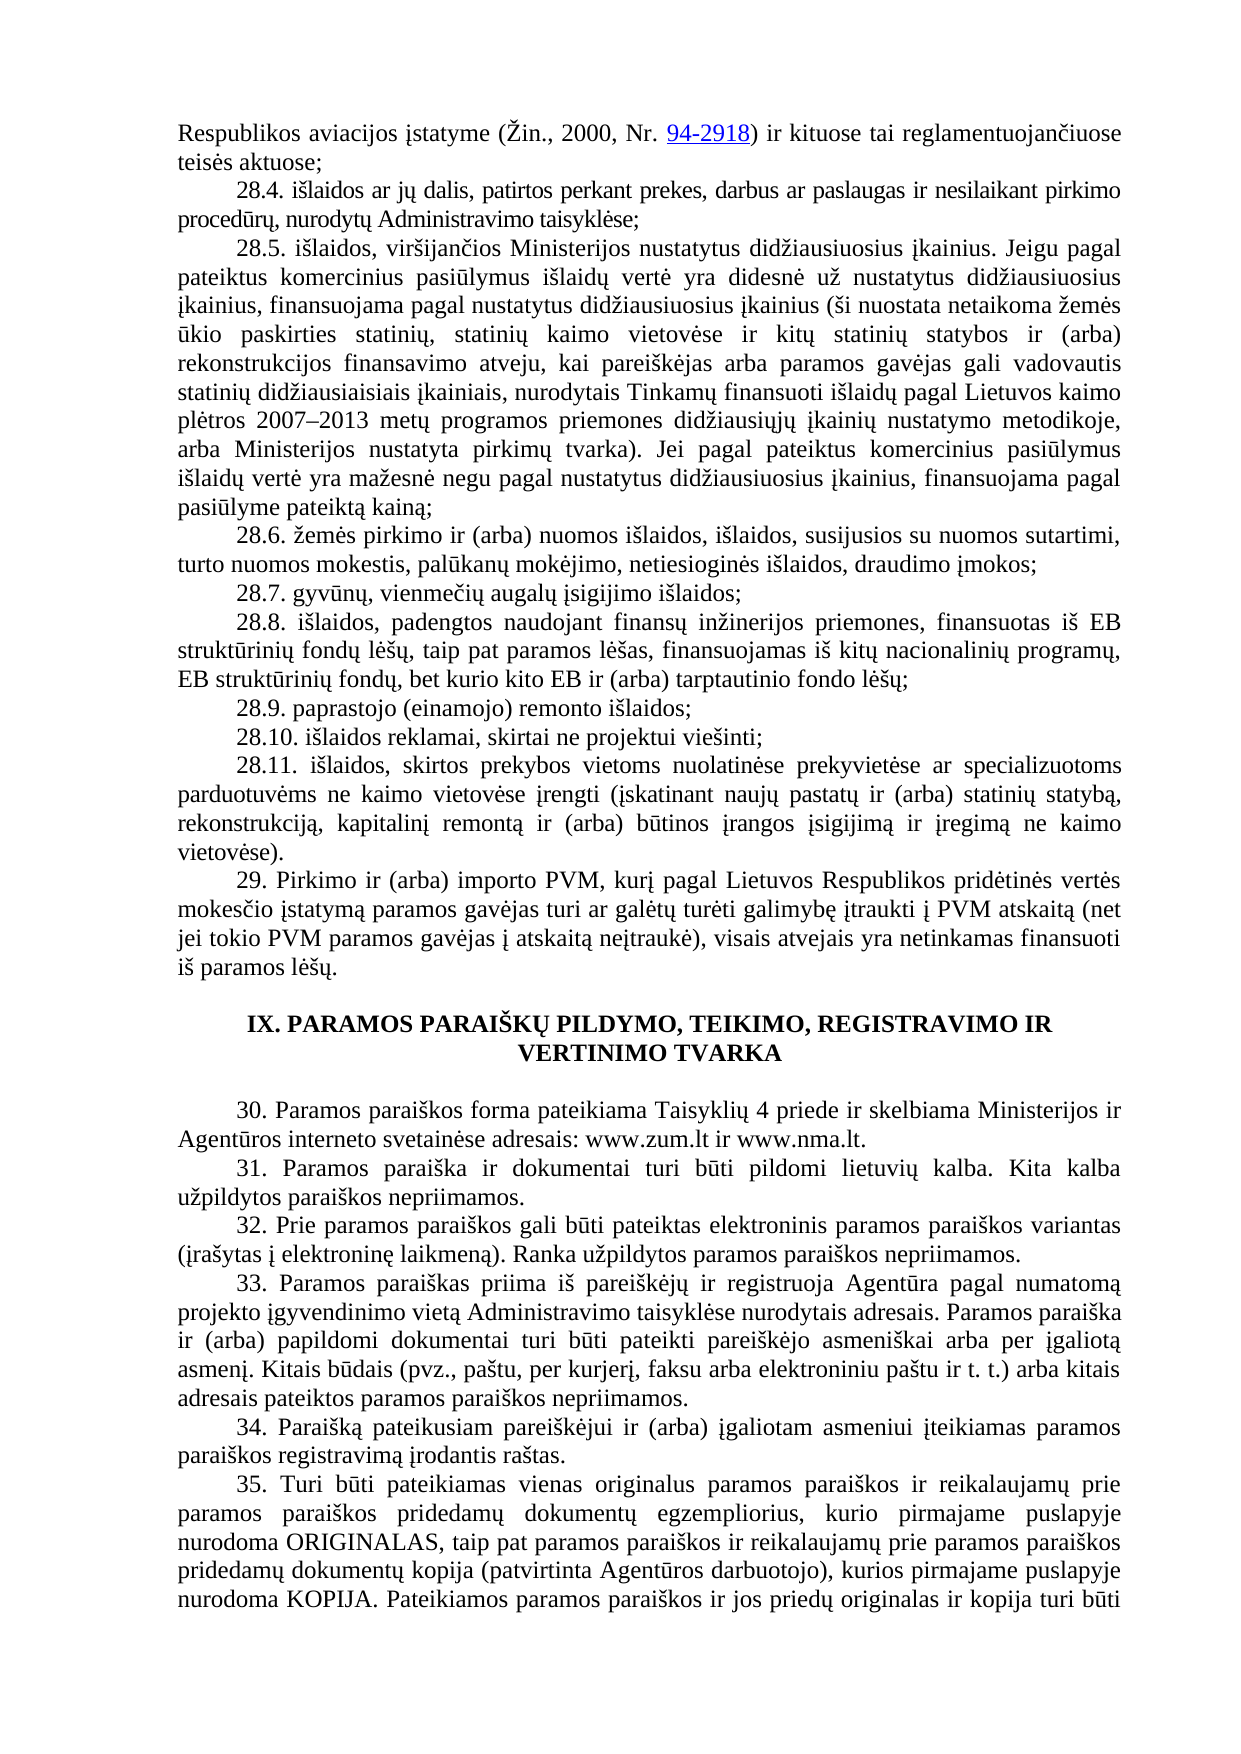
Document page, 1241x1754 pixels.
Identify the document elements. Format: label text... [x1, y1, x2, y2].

text 35. Turi būti pateikiamas vienas originalus paramos paraiškos ir reikalaujamų prie paramos paraiškos pridedamų dokumentų egzempliorius, kurio pirmajame puslapyje nurodoma ORIGINALAS, taip pat paramos paraiškos ir reikalaujamų prie paramos paraiškos pridedamų dokumentų kopija (patvirtinta Agentūros darbuotojo), kurios pirmajame puslapyje nurodoma KOPIJA. Pateikiamos paramos paraiškos ir jos priedų originalas ir kopija turi būti [177, 1469, 1122, 1613]
text 34. Paraišką pateikusiam pareiškėjui ir (arba) įgaliotam asmeniui įteikiamas paramos paraiškos registravimą įrodantis raštas. [177, 1412, 1122, 1469]
text IX. PARAMOS PARAIŠKŲ PILDYMO, TEIKIMO, REGISTRAVIMO IR VERTINIMO TVARKA [177, 1009, 1122, 1067]
text 33. Paramos paraiškas priima iš pareiškėjų ir registruoja Agentūra pagal numatomą projekto įgyvendinimo vietą Administravimo taisyklėse nurodytais adresais. Paramos paraiška ir (arba) papildomi dokumentai turi būti pateikti pareiškėjo asmeniškai arba per įgaliotą asmenį. Kitais būdais (pvz., paštu, per kurjerį, faksu arba elektroniniu paštu ir t. t.) arba kitais adresais pateiktos paramos paraiškos nepriimamos. [177, 1268, 1122, 1412]
text 28.7. gyvūnų, vienmečių augalų įsigijimo išlaidos; [177, 578, 1122, 607]
text 28.4. išlaidos ar jų dalis, patirtos perkant prekes, darbus ar paslaugas ir nesilaikant pirkimo procedūrų, nurodytų Administravimo taisyklėse; [177, 176, 1122, 233]
text 31. Paramos paraiška ir dokumentai turi būti pildomi lietuvių kalba. Kita kalba užpildytos paraiškos nepriimamos. [177, 1153, 1122, 1211]
text 28.9. paprastojo (einamojo) remonto išlaidos; [177, 693, 1122, 722]
text 28.6. žemės pirkimo ir (arba) nuomos išlaidos, išlaidos, susijusios su nuomos sutartimi, turto nuomos mokestis, palūkanų mokėjimo, netiesioginės išlaidos, draudimo įmokos; [177, 521, 1122, 578]
text 32. Prie paramos paraiškos gali būti pateiktas elektroninis paramos paraiškos variantas (įrašytas į elektroninę laikmeną). Ranka užpildytos paramos paraiškos nepriimamos. [177, 1211, 1122, 1268]
text 28.10. išlaidos reklamai, skirtai ne projektui viešinti; [177, 722, 1122, 751]
text 30. Paramos paraiškos forma pateikiama Taisyklių 4 priede ir skelbiama Ministerijos ir Agentūros interneto svetainėse adresais: www.zum.lt ir www.nma.lt. [177, 1096, 1122, 1153]
text 29. Pirkimo ir (arba) importo PVM, kurį pagal Lietuvos Respublikos pridėtinės vertės mokesčio įstatymą paramos gavėjas turi ar galėtų turėti galimybę įtraukti į PVM atskaitą (net jei tokio PVM paramos gavėjas į atskaitą neįtraukė), visais atvejais yra netinkamas finansuoti iš paramos lėšų. [177, 866, 1122, 981]
text Respublikos aviacijos įstatyme (Žin., 2000, Nr. 94-2918) ir kituose tai reglamentuojančiuose teisės aktuose; [177, 118, 1122, 176]
text 28.8. išlaidos, padengtos naudojant finansų inžinerijos priemones, finansuotas iš EB struktūrinių fondų lėšų, taip pat paramos lėšas, finansuojamas iš kitų nacionalinių programų, EB struktūrinių fondų, bet kurio kito EB ir (arba) tarptautinio fondo lėšų; [177, 607, 1122, 693]
text 28.5. išlaidos, viršijančios Ministerijos nustatytus didžiausiuosius įkainius. Jeigu pagal pateiktus komercinius pasiūlymus išlaidų vertė yra didesnė už nustatytus didžiausiuosius įkainius, finansuojama pagal nustatytus didžiausiuosius įkainius (ši nuostata netaikoma žemės ūkio paskirties statinių, statinių kaimo vietovėse ir kitų statinių statybos ir (arba) rekonstrukcijos finansavimo atveju, kai pareiškėjas arba paramos gavėjas gali vadovautis statinių didžiausiaisiais įkainiais, nurodytais Tinkamų finansuoti išlaidų pagal Lietuvos kaimo plėtros 2007–2013 metų programos priemones didžiausiųjų įkainių nustatymo metodikoje, arba Ministerijos nustatyta pirkimų tvarka). Jei pagal pateiktus komercinius pasiūlymus išlaidų vertė yra mažesnė negu pagal nustatytus didžiausiuosius įkainius, finansuojama pagal pasiūlyme pateiktą kainą; [177, 233, 1122, 521]
text 28.11. išlaidos, skirtos prekybos vietoms nuolatinėse prekyvietėse ar specializuotoms parduotuvėms ne kaimo vietovėse įrengti (įskatinant naujų pastatų ir (arba) statinių statybą, rekonstrukciją, kapitalinį remontą ir (arba) būtinos įrangos įsigijimą ir įregimą ne kaimo vietovėse). [177, 751, 1122, 866]
